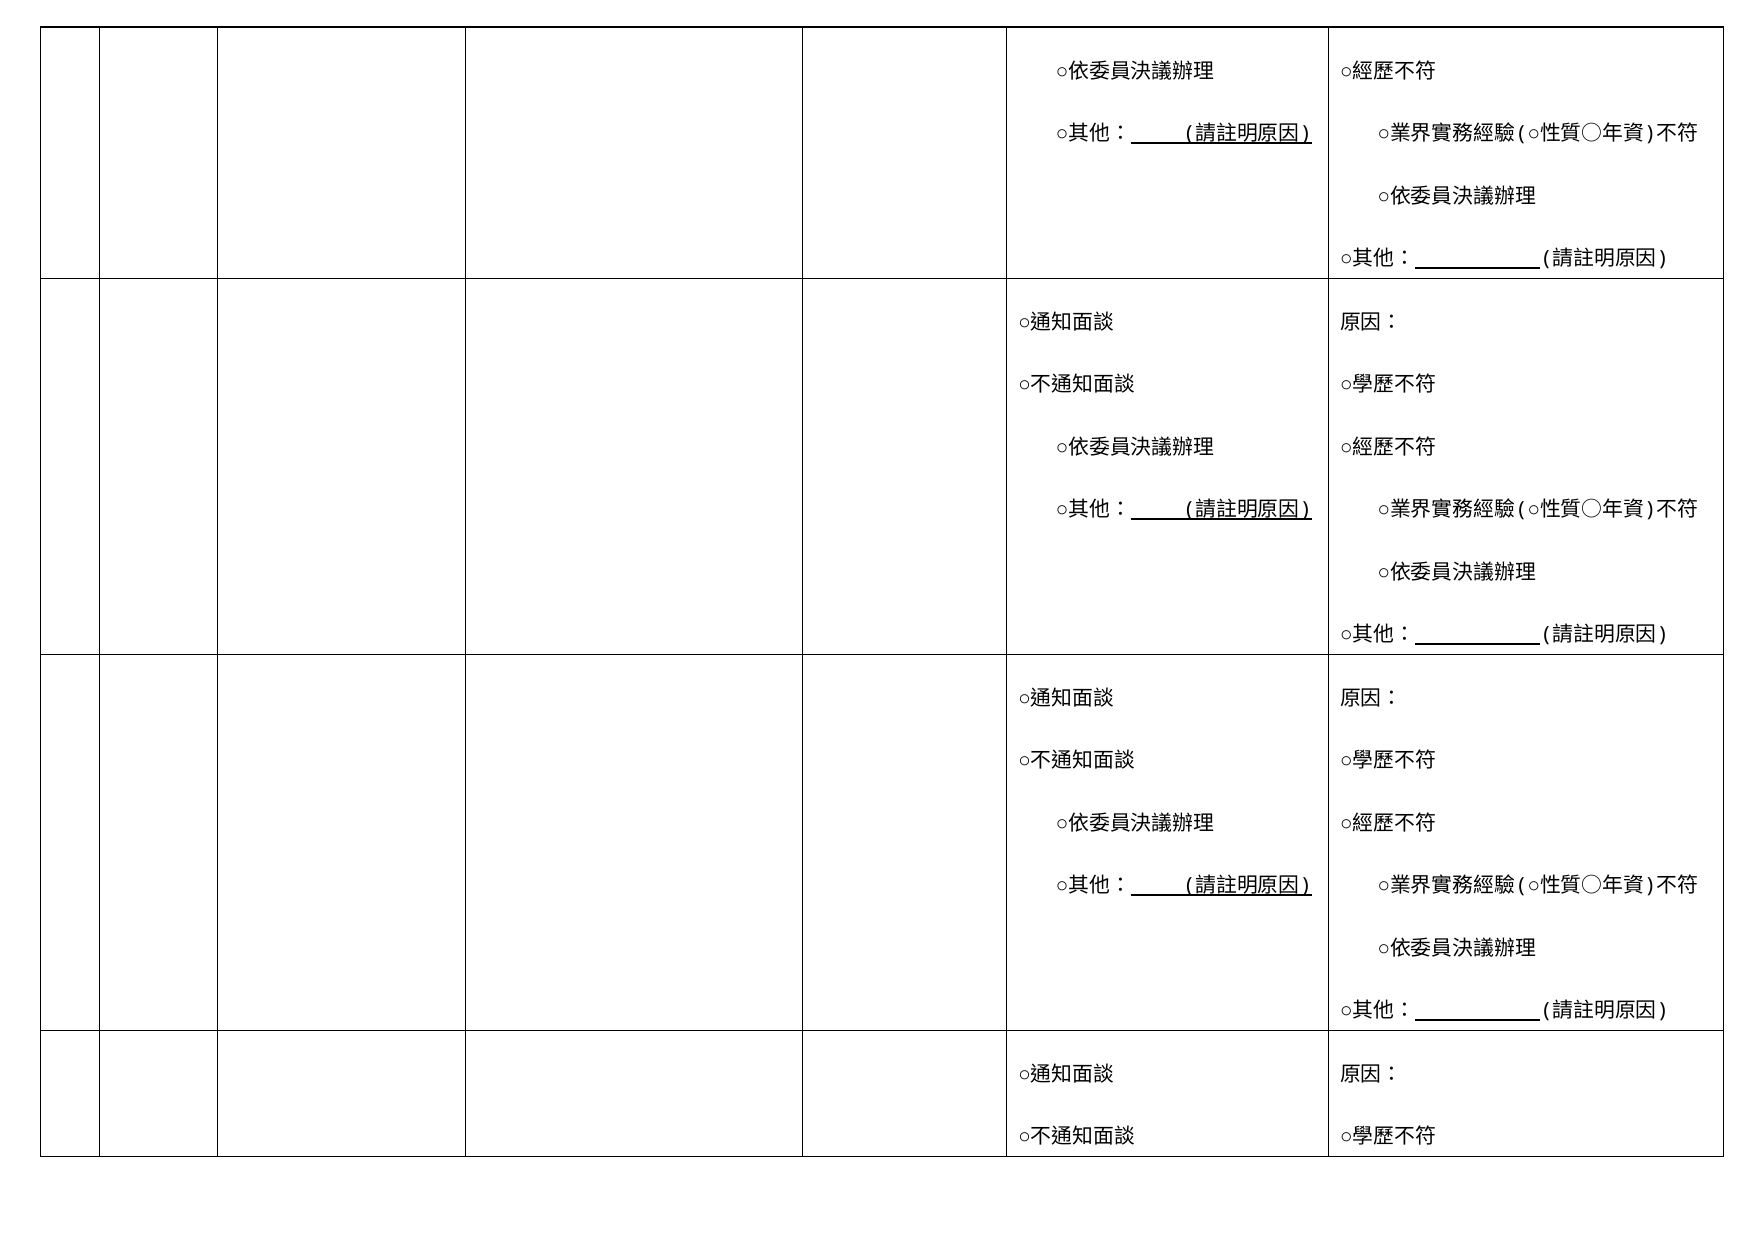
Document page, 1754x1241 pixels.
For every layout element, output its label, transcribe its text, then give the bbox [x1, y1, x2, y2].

table_cell [100, 1031, 217, 1156]
table_cell [803, 279, 1006, 653]
table_cell [466, 279, 802, 653]
table_cell [218, 28, 465, 277]
table_cell [100, 655, 217, 1029]
table_cell [100, 279, 217, 653]
table_cell 原因： ○學歷不符 ○經歷不符 ○業界實務經驗(○性質○年資)不符 ○依委員決議辦理 ○其他： (請註明原因) [1329, 279, 1723, 653]
table_cell 原因： ○學歷不符 [1329, 1031, 1723, 1156]
table_cell [466, 1031, 802, 1156]
table_cell [803, 1031, 1006, 1156]
table_cell [218, 279, 465, 653]
table_cell ○通知面談 ○不通知面談 ○依委員決議辦理 ○其他： (請註明原因) [1007, 655, 1328, 1029]
table_cell [41, 1031, 99, 1156]
table_cell ○依委員決議辦理 ○其他： (請註明原因) [1007, 28, 1328, 277]
table_cell [803, 655, 1006, 1029]
table_cell [41, 28, 99, 277]
table_cell ○通知面談 ○不通知面談 [1007, 1031, 1328, 1156]
table_cell [466, 28, 802, 277]
table_cell [100, 28, 217, 277]
table_cell ○通知面談 ○不通知面談 ○依委員決議辦理 ○其他： (請註明原因) [1007, 279, 1328, 653]
table_cell 原因： ○學歷不符 ○經歷不符 ○業界實務經驗(○性質○年資)不符 ○依委員決議辦理 ○其他： (請註明原因) [1329, 655, 1723, 1029]
table_cell [218, 1031, 465, 1156]
table_cell [803, 28, 1006, 277]
table_cell [41, 279, 99, 653]
table_cell ○經歷不符 ○業界實務經驗(○性質○年資)不符 ○依委員決議辦理 ○其他： (請註明原因) [1329, 28, 1723, 277]
table_cell [218, 655, 465, 1029]
table_cell [41, 655, 99, 1029]
table_cell [466, 655, 802, 1029]
